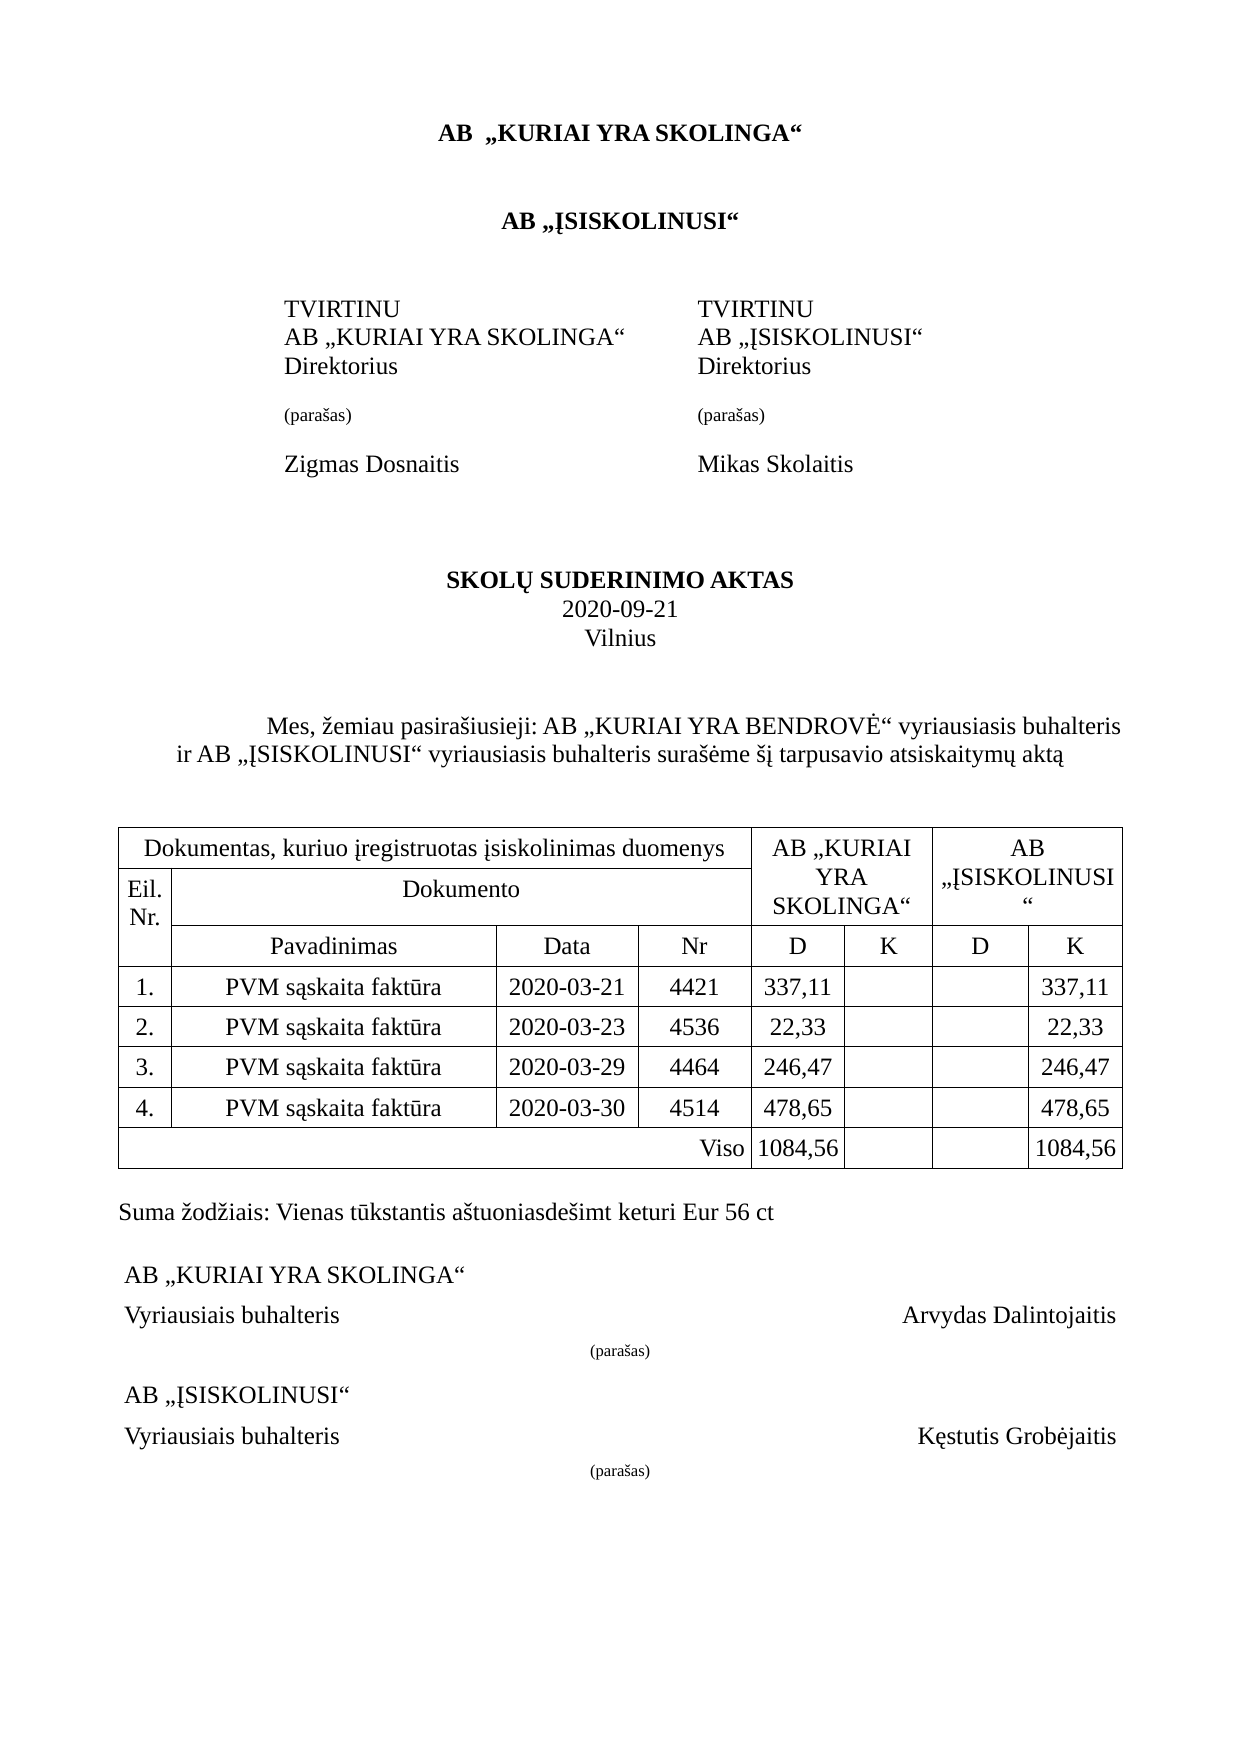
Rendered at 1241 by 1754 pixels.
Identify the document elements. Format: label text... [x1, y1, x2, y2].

table_cell [788, 1335, 1122, 1375]
table_cell 2020-03-29 [497, 1047, 638, 1087]
table_cell [933, 1047, 1028, 1087]
table_cell K [845, 926, 932, 966]
text AB „ĮSISKOLINUSI“ [118, 206, 1122, 235]
table_header TVIRTINU AB „ĮSISKOLINUSI“ Direktorius (parašas) Mikas Skolaitis [697, 294, 1122, 478]
table_cell K [1029, 926, 1122, 966]
table_cell Viso [119, 1128, 751, 1168]
table_header AB „ĮSISKOLINUSI“ [933, 828, 1122, 925]
table_header [118, 294, 284, 478]
table_cell [118, 1335, 453, 1375]
table_cell 1084,56 [1029, 1128, 1122, 1168]
table_cell 2020-03-30 [497, 1088, 638, 1127]
table_cell 478,65 [752, 1088, 844, 1127]
table_cell 337,11 [752, 967, 844, 1006]
table_cell Nr [639, 926, 751, 966]
table_cell 4536 [639, 1007, 751, 1046]
table_cell 3. [119, 1047, 171, 1087]
table_cell [453, 1415, 787, 1455]
table_cell [845, 1088, 932, 1127]
table_cell [845, 1047, 932, 1087]
table_cell 4514 [639, 1088, 751, 1127]
table_cell Vyriausiais buhalteris [118, 1415, 453, 1455]
table_cell Data [497, 926, 638, 966]
table_cell PVM sąskaita faktūra [172, 967, 496, 1006]
text Suma žodžiais: Vienas tūkstantis aštuoniasdešimt keturi Eur 56 ct [118, 1197, 1122, 1225]
table_cell Vyriausiais buhalteris [118, 1294, 453, 1334]
table_cell 2020-03-21 [497, 967, 638, 1006]
table_cell [845, 1128, 932, 1168]
table_cell Pavadinimas [172, 926, 496, 966]
text 2020-09-21 [118, 594, 1122, 623]
table_cell [845, 1007, 932, 1046]
table_cell [933, 1007, 1028, 1046]
table_cell 4464 [639, 1047, 751, 1087]
text SKOLŲ SUDERINIMO AKTAS [118, 565, 1122, 594]
table_cell D [933, 926, 1028, 966]
table_cell 478,65 [1029, 1088, 1122, 1127]
table_cell [933, 1088, 1028, 1127]
table_cell 2020-03-23 [497, 1007, 638, 1046]
table_cell 246,47 [1029, 1047, 1122, 1087]
table_cell 22,33 [752, 1007, 844, 1046]
table_cell (parašas) [453, 1455, 787, 1495]
table_cell Dokumento [172, 869, 751, 925]
table_cell [933, 1128, 1028, 1168]
table_cell 4. [119, 1088, 171, 1127]
table_header TVIRTINU AB „KURIAI YRA SKOLINGA“ Direktorius (parašas) Zigmas Dosnaitis [284, 294, 697, 478]
table_cell [788, 1455, 1122, 1495]
table_cell 1. [119, 967, 171, 1006]
text Mes, žemiau pasirašiusieji: AB „KURIAI YRA BENDROVĖ“ vyriausiasis buhalteris ir AB „ĮSISKOLINUSI“ vyriausiasis buhalteris surašėme šį tarpusavio atsiskaitymų aktą [118, 711, 1122, 768]
text Vilnius [118, 623, 1122, 652]
table_header Dokumentas, kuriuo įregistruotas įsiskolinimas duomenys [119, 828, 751, 868]
table_cell 4421 [639, 967, 751, 1006]
table_header AB „KURIAI YRA SKOLINGA“ [752, 828, 932, 925]
table_cell [933, 967, 1028, 1006]
table_cell 337,11 [1029, 967, 1122, 1006]
table_cell 2. [119, 1007, 171, 1046]
table_cell 22,33 [1029, 1007, 1122, 1046]
table_cell [118, 1455, 453, 1495]
table_cell Eil. Nr. [119, 869, 171, 966]
table_cell [845, 967, 932, 1006]
table_cell 1084,56 [752, 1128, 844, 1168]
table_header AB „KURIAI YRA SKOLINGA“ [118, 1254, 1122, 1294]
table_cell [453, 1294, 787, 1334]
table_cell (parašas) [453, 1335, 787, 1375]
table_cell Arvydas Dalintojaitis [788, 1294, 1122, 1334]
table_cell PVM sąskaita faktūra [172, 1088, 496, 1127]
table_cell PVM sąskaita faktūra [172, 1007, 496, 1046]
text AB „KURIAI YRA SKOLINGA“ [118, 118, 1122, 147]
table_cell Kęstutis Grobėjaitis [788, 1415, 1122, 1455]
table_cell D [752, 926, 844, 966]
table_cell 246,47 [752, 1047, 844, 1087]
table_cell AB „ĮSISKOLINUSI“ [118, 1375, 1122, 1415]
table_cell PVM sąskaita faktūra [172, 1047, 496, 1087]
